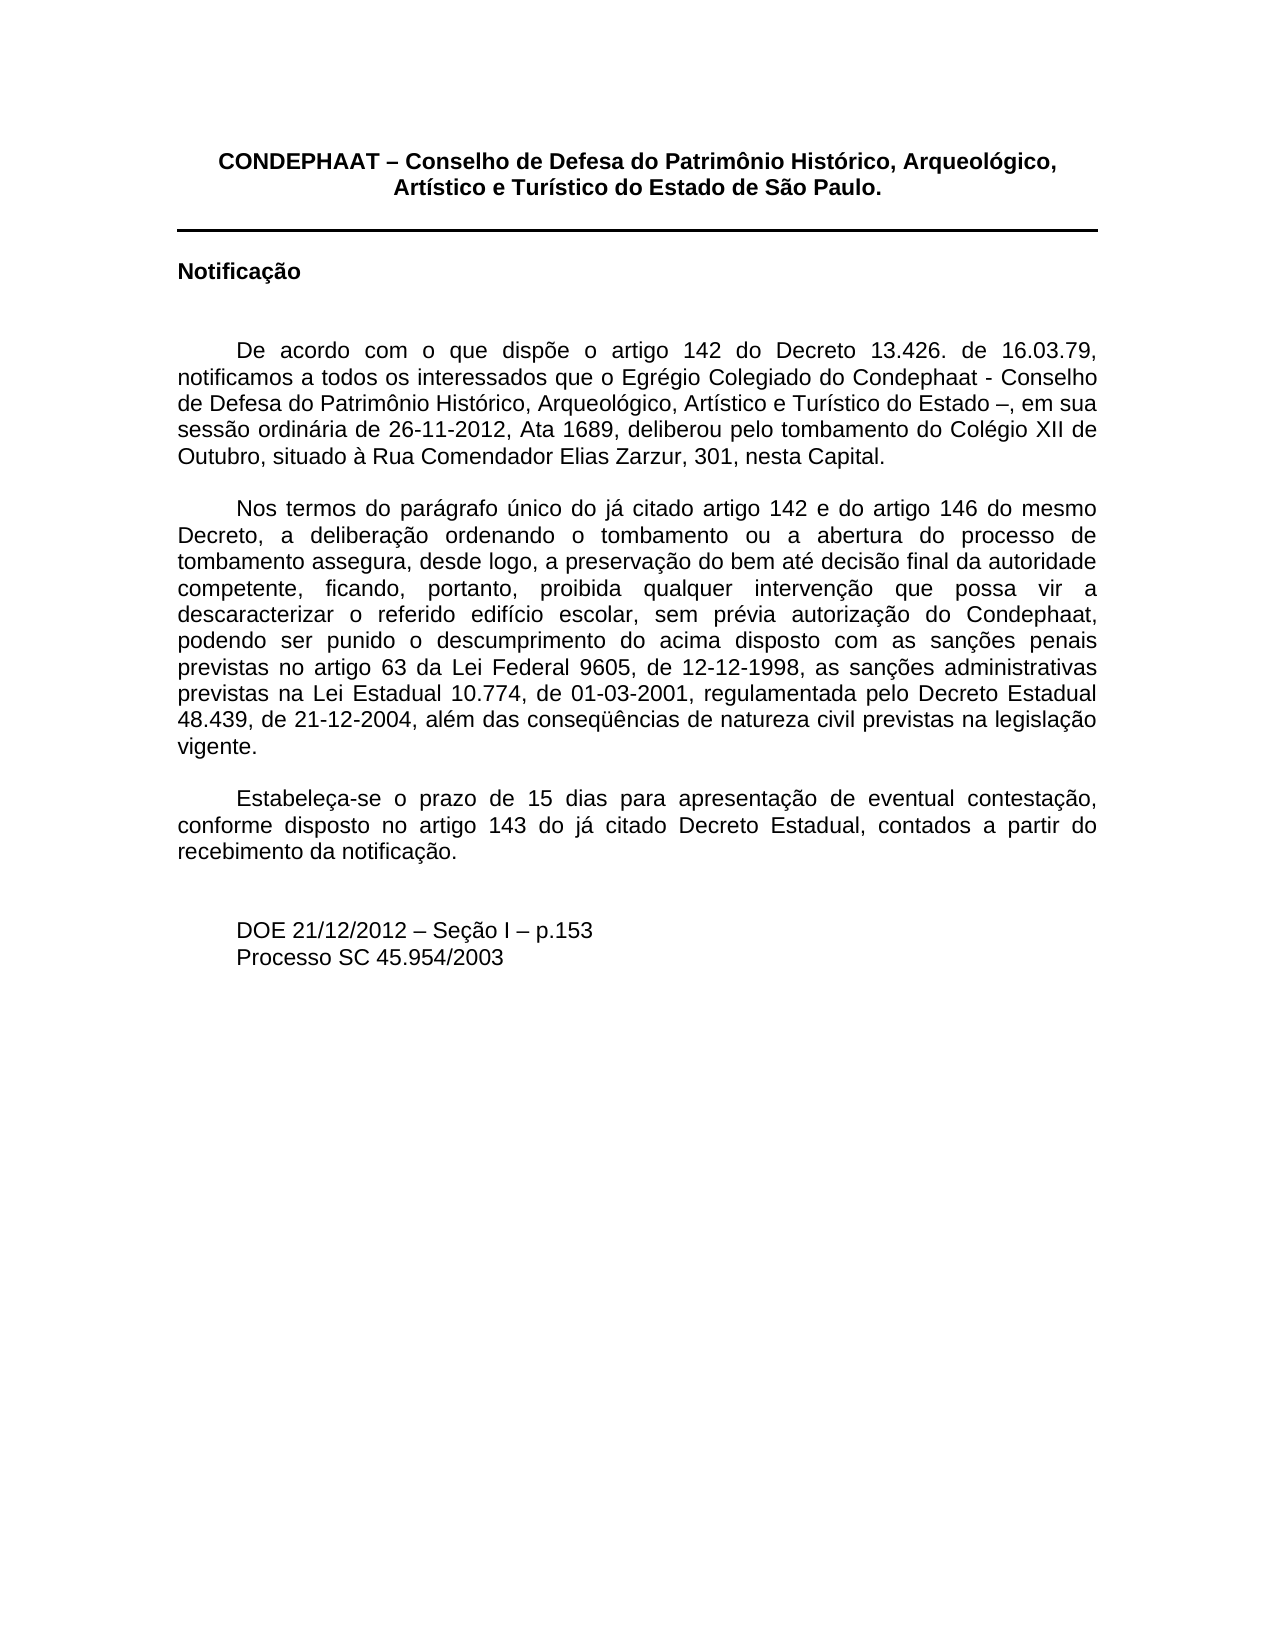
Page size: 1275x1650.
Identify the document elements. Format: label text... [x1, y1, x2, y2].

text De acordo com o que dispõe o artigo 142 do Decreto 13.426. de 16.03.79, notificamos a todos os interessados que o Egrégio Colegiado do Condephaat - Conselho de Defesa do Patrimônio Histórico, Arqueológico, Artístico e Turístico do Estado –, em sua sessão ordinária de 26-11-2012, Ata 1689, deliberou pelo tombamento do Colégio XII de Outubro, situado à Rua Comendador Elias Zarzur, 301, nesta Capital. [177, 337, 1098, 469]
text Nos termos do parágrafo único do já citado artigo 142 e do artigo 146 do mesmo Decreto, a deliberação ordenando o tombamento ou a abertura do processo de tombamento assegura, desde logo, a preservação do bem até decisão final da autoridade competente, ficando, portanto, proibida qualquer intervenção que possa vir a descaracterizar o referido edifício escolar, sem prévia autorização do Condephaat, podendo ser punido o descumprimento do acima disposto com as sanções penais previstas no artigo 63 da Lei Federal 9605, de 12-12-1998, as sanções administrativas previstas na Lei Estadual 10.774, de 01-03-2001, regulamentada pelo Decreto Estadual 48.439, de 21-12-2004, além das conseqüências de natureza civil previstas na legislação vigente. [177, 495, 1098, 759]
text DOE 21/12/2012 – Seção I – p.153 [177, 917, 1098, 943]
text Estabeleça-se o prazo de 15 dias para apresentação de eventual contestação, conforme disposto no artigo 143 do já citado Decreto Estadual, contados a partir do recebimento da notificação. [177, 785, 1098, 864]
text CONDEPHAAT – Conselho de Defesa do Patrimônio Histórico, Arqueológico, Artístico e Turístico do Estado de São Paulo. [177, 148, 1098, 200]
text Notificação [177, 258, 1098, 284]
text Processo SC 45.954/2003 [177, 943, 1098, 970]
